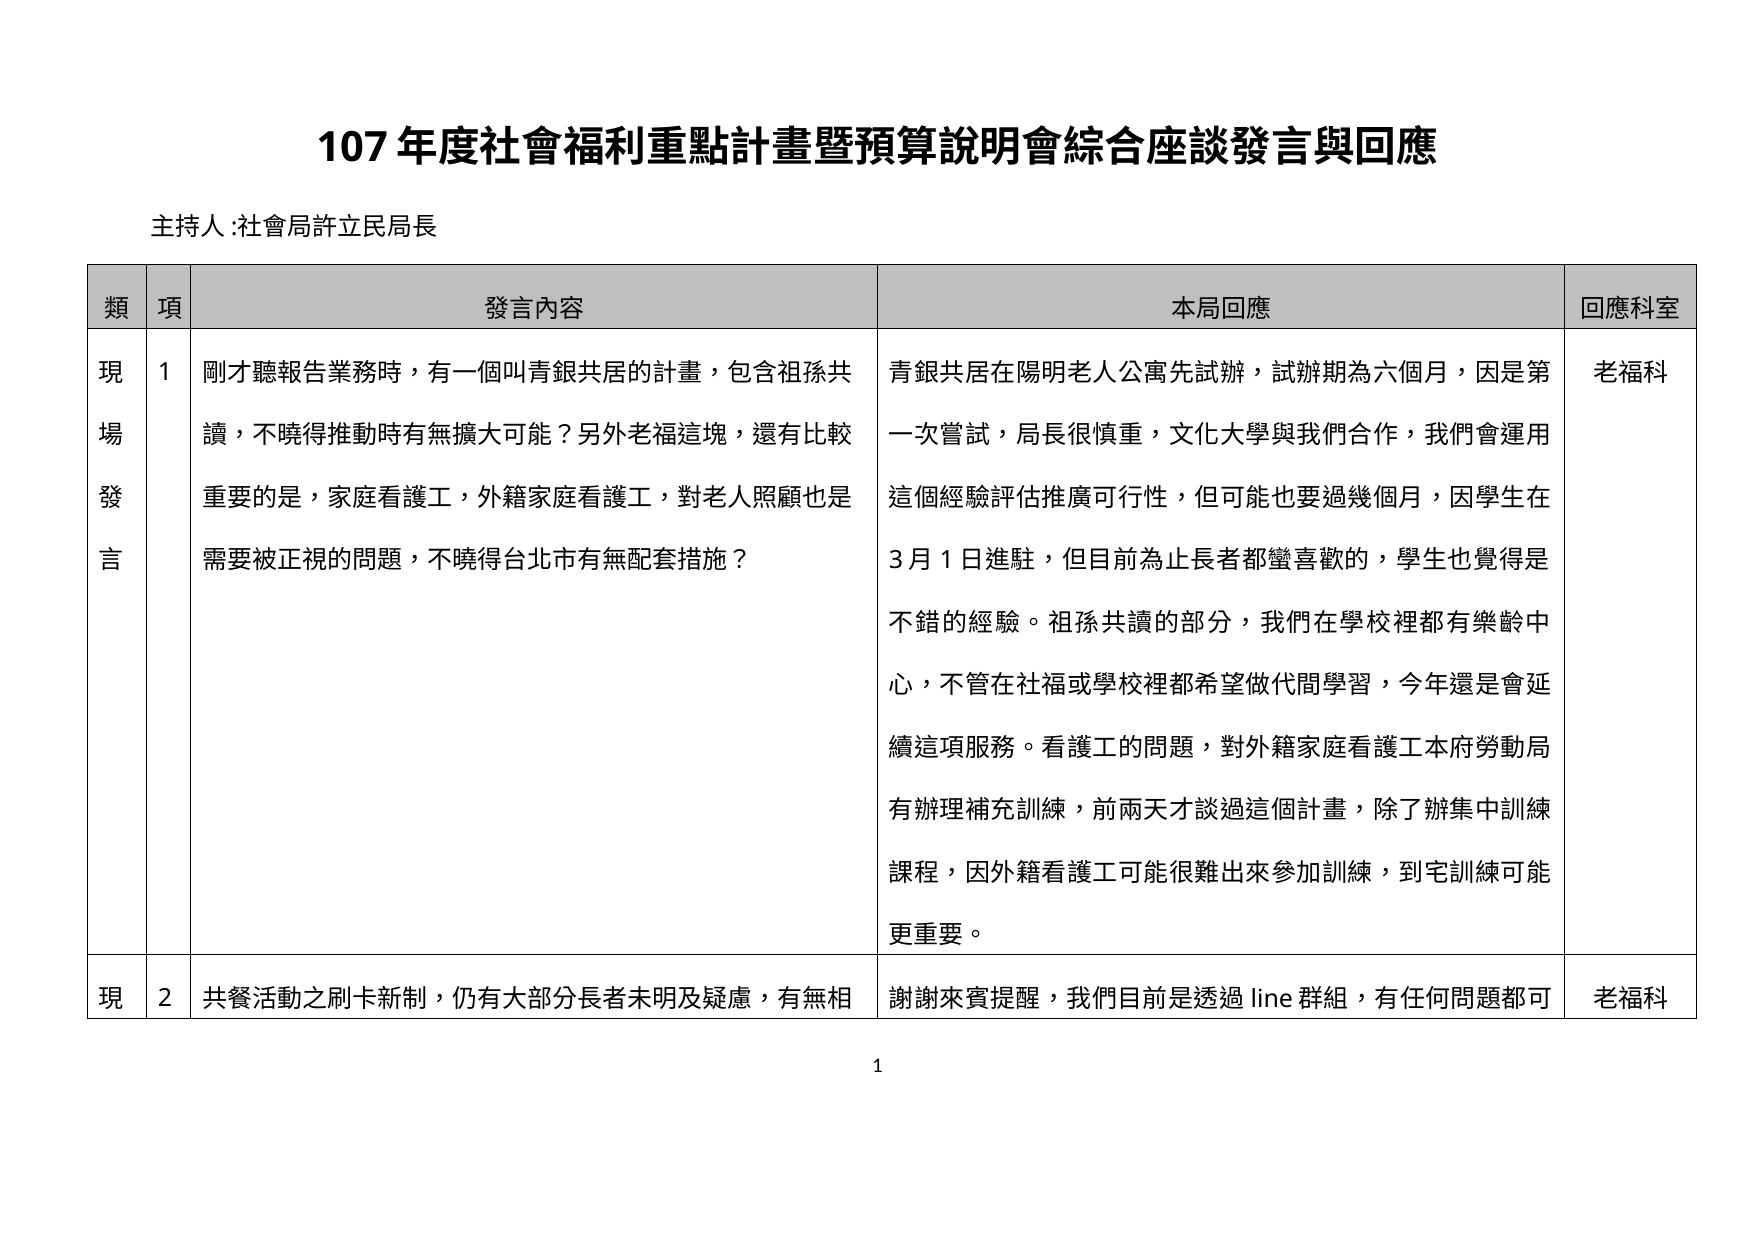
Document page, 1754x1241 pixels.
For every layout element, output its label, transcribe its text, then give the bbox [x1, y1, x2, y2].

table_header 回應科室 [1565, 265, 1696, 328]
table_cell 2 [147, 955, 190, 1017]
text 107年度社會福利重點計畫暨預算說明會綜合座談發言與回應 [150, 102, 1604, 164]
table_cell 共餐活動之刷卡新制，仍有大部分長者未明及疑慮，有無相 [191, 955, 877, 1017]
table_cell 1 [147, 329, 190, 954]
table_cell 老福科 [1565, 955, 1696, 1017]
table_cell 老福科 [1565, 329, 1696, 954]
table_cell 剛才聽報告業務時，有一個叫青銀共居的計畫，包含祖孫共讀，不曉得推動時有無擴大可能？另外老福這塊，還有比較重要的是，家庭看護工，外籍家庭看護工，對老人照顧也是需要被正視的問題，不曉得台北市有無配套措施？ [191, 329, 877, 954]
table_header 項 [147, 265, 190, 328]
table_cell 現 [88, 955, 146, 1017]
table_header 本局回應 [878, 265, 1564, 328]
text 主持人 :社會局許立民局長 [150, 183, 1604, 246]
table_header 類 [88, 265, 146, 328]
table_header 發言內容 [191, 265, 877, 328]
table_cell 謝謝來賓提醒，我們目前是透過line群組，有任何問題都可 [878, 955, 1564, 1017]
table_cell 青銀共居在陽明老人公寓先試辦，試辦期為六個月，因是第一次嘗試，局長很慎重，文化大學與我們合作，我們會運用這個經驗評估推廣可行性，但可能也要過幾個月，因學生在3月1日進駐，但目前為止長者都蠻喜歡的，學生也覺得是不錯的經驗。祖孫共讀的部分，我們在學校裡都有樂齡中心，不管在社福或學校裡都希望做代間學習，今年還是會延續這項服務。看護工的問題，對外籍家庭看護工本府勞動局有辦理補充訓練，前兩天才談過這個計畫，除了辦集中訓練課程，因外籍看護工可能很難出來參加訓練，到宅訓練可能更重要。 [878, 329, 1564, 954]
table_cell 現場發言 [88, 329, 146, 954]
